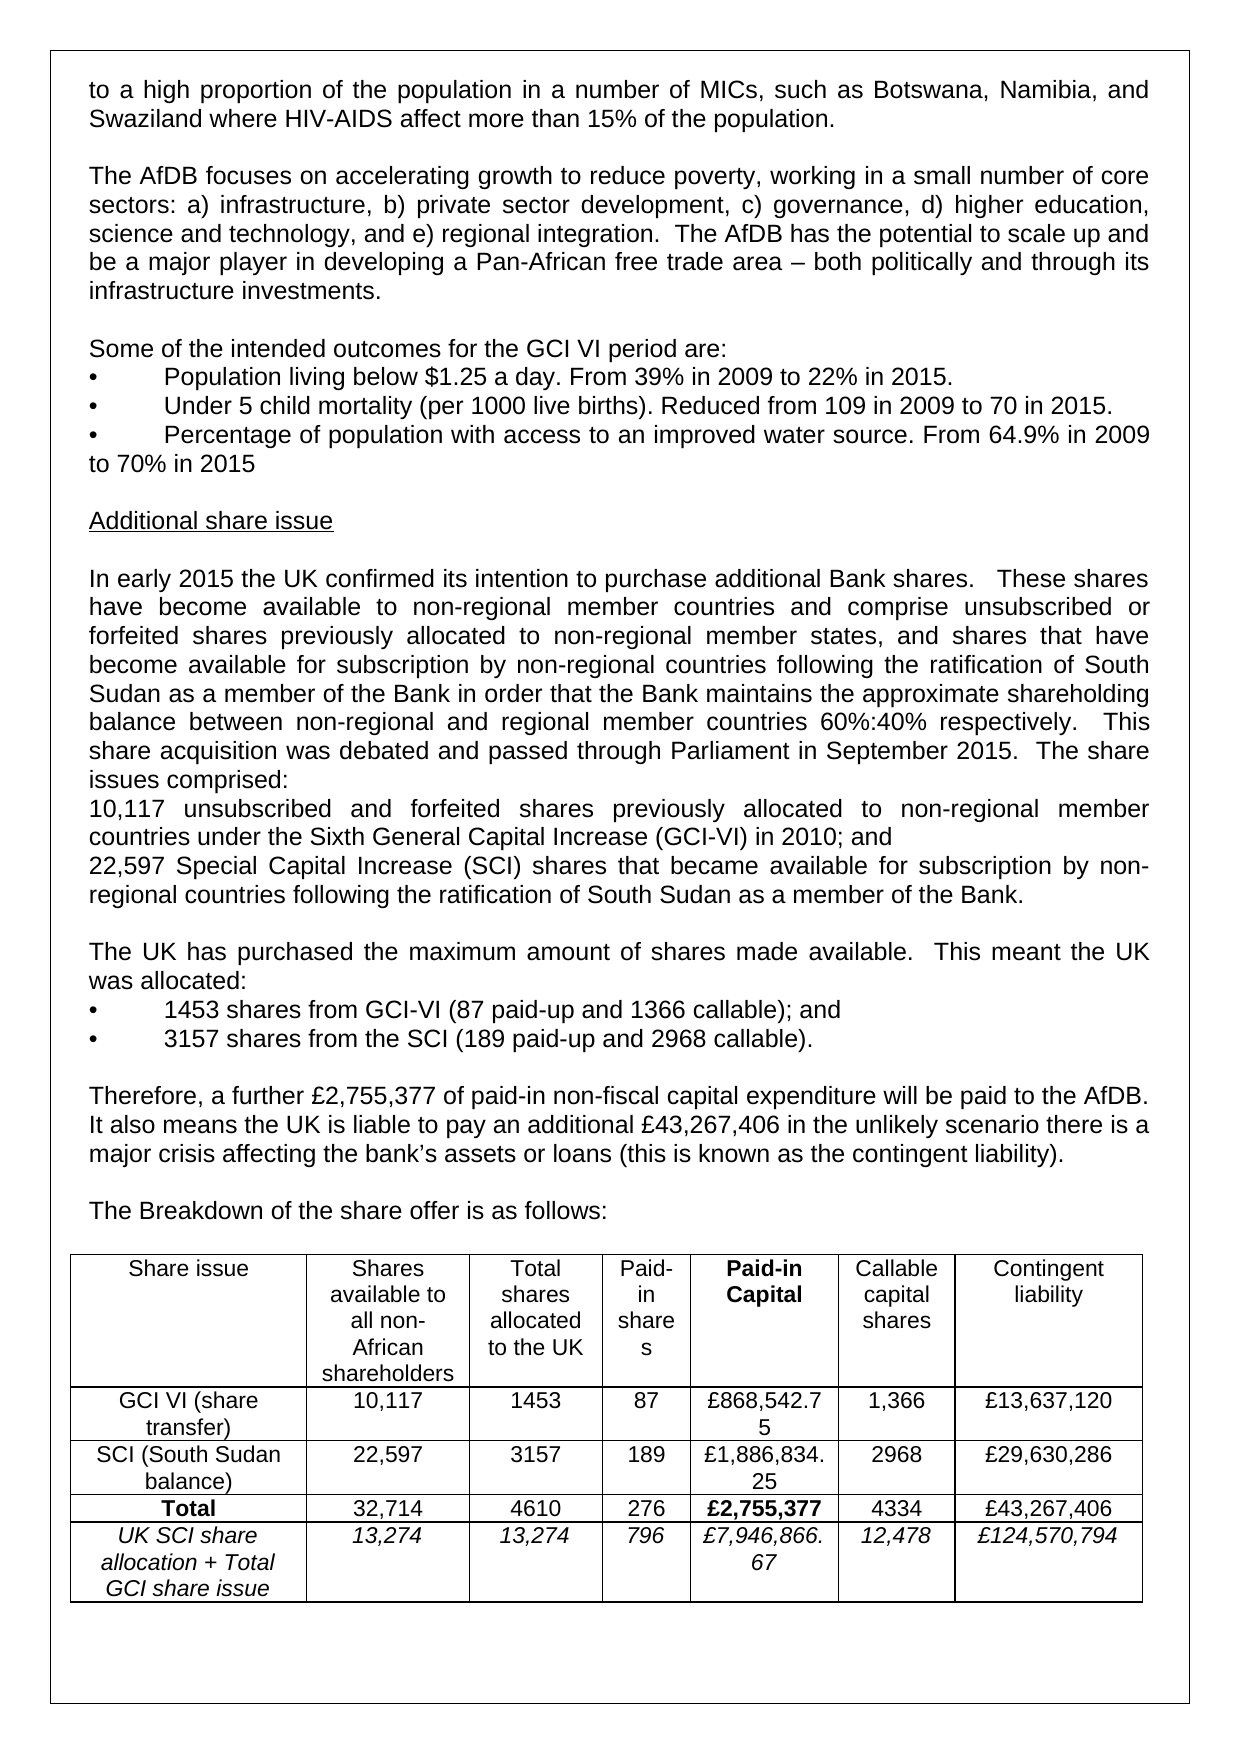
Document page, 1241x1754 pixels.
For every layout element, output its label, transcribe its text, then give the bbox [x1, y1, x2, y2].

text • Under 5 child mortality (per 1000 live births). Reduced from 109 in 2009 to 70 in 2015. [89, 391, 1152, 420]
text In early 2015 the UK confirmed its intention to purchase additional Bank shares. These shares have become available to non-regional member countries and comprise unsubscribed or forfeited shares previously allocated to non-regional member states, and shares that have become available for subscription by non-regional countries following the ratification of South Sudan as a member of the Bank in order that the Bank maintains the approximate shareholding balance between non-regional and regional member countries 60%:40% respectively. This share acquisition was debated and passed through Parliament in September 2015. The share issues comprised: [89, 564, 1152, 794]
table_header Contingent liability [956, 1255, 1142, 1386]
text 22,597 Special Capital Increase (SCI) shares that became available for subscription by non-regional countries following the ratification of South Sudan as a member of the Bank. [89, 851, 1152, 909]
table_cell 32,714 [307, 1495, 469, 1521]
table_cell 87 [603, 1388, 690, 1440]
table_cell 189 [603, 1441, 690, 1494]
table_cell 13,274 [307, 1523, 469, 1601]
text 10,117 unsubscribed and forfeited shares previously allocated to non-regional member countries under the Sixth General Capital Increase (GCI-VI) in 2010; and [89, 794, 1152, 851]
table_header Paid-in Capital [691, 1255, 838, 1386]
table_header Paid-in shares [603, 1255, 690, 1386]
text The UK has purchased the maximum amount of shares made available. This meant the UK was allocated: [89, 937, 1152, 995]
table_cell 796 [603, 1523, 690, 1601]
table_cell 2968 [839, 1441, 954, 1494]
table_cell GCI VI (share transfer) [71, 1388, 306, 1440]
text The Breakdown of the share offer is as follows: [89, 1196, 1152, 1225]
table_cell £43,267,406 [956, 1495, 1142, 1521]
table_cell 12,478 [839, 1523, 954, 1601]
table_cell 276 [603, 1495, 690, 1521]
table_cell 1453 [470, 1388, 602, 1440]
table_header Shares available to all non-African shareholders [307, 1255, 469, 1386]
table_cell £7,946,866.67 [691, 1523, 838, 1601]
table_cell 3157 [470, 1441, 602, 1494]
table_cell £29,630,286 [956, 1441, 1142, 1494]
text Therefore, a further £2,755,377 of paid-in non-fiscal capital expenditure will be paid to the AfDB. It also means the UK is liable to pay an additional £43,267,406 in the unlikely scenario there is a major crisis affecting the bank’s assets or loans (this is known as the contingent liability). [89, 1081, 1152, 1167]
table_header Total shares allocated to the UK [470, 1255, 602, 1386]
table_cell 10,117 [307, 1388, 469, 1440]
table_cell £124,570,794 [956, 1523, 1142, 1601]
table_cell Total [71, 1495, 306, 1521]
table_cell £13,637,120 [956, 1388, 1142, 1440]
table_cell 4610 [470, 1495, 602, 1521]
text • Percentage of population with access to an improved water source. From 64.9% in 2009 to 70% in 2015 [89, 420, 1152, 477]
text • Population living below $1.25 a day. From 39% in 2009 to 22% in 2015. [89, 362, 1152, 391]
table_cell 22,597 [307, 1441, 469, 1494]
table_cell 13,274 [470, 1523, 602, 1601]
table_cell £868,542.75 [691, 1388, 838, 1440]
text • 3157 shares from the SCI (189 paid-up and 2968 callable). [89, 1024, 1152, 1052]
table_cell £2,755,377 [691, 1495, 838, 1521]
text Additional share issue [89, 506, 1152, 535]
table_cell 4334 [839, 1495, 954, 1521]
text The AfDB focuses on accelerating growth to reduce poverty, working in a small number of core sectors: a) infrastructure, b) private sector development, c) governance, d) higher education, science and technology, and e) regional integration. The AfDB has the potential to scale up and be a major player in developing a Pan-African free trade area – both politically and through its infrastructure investments. [89, 161, 1152, 305]
table_header Callable capital shares [839, 1255, 954, 1386]
table_cell SCI (South Sudan balance) [71, 1441, 306, 1494]
text to a high proportion of the population in a number of MICs, such as Botswana, Namibia, and Swaziland where HIV-AIDS affect more than 15% of the population. [89, 75, 1152, 132]
table_header Share issue [71, 1255, 306, 1386]
text Some of the intended outcomes for the GCI VI period are: [89, 334, 1152, 362]
table_cell 1,366 [839, 1388, 954, 1440]
text • 1453 shares from GCI-VI (87 paid-up and 1366 callable); and [89, 995, 1152, 1024]
table_cell UK SCI share allocation + Total GCI share issue [71, 1523, 306, 1601]
table_cell £1,886,834.25 [691, 1441, 838, 1494]
